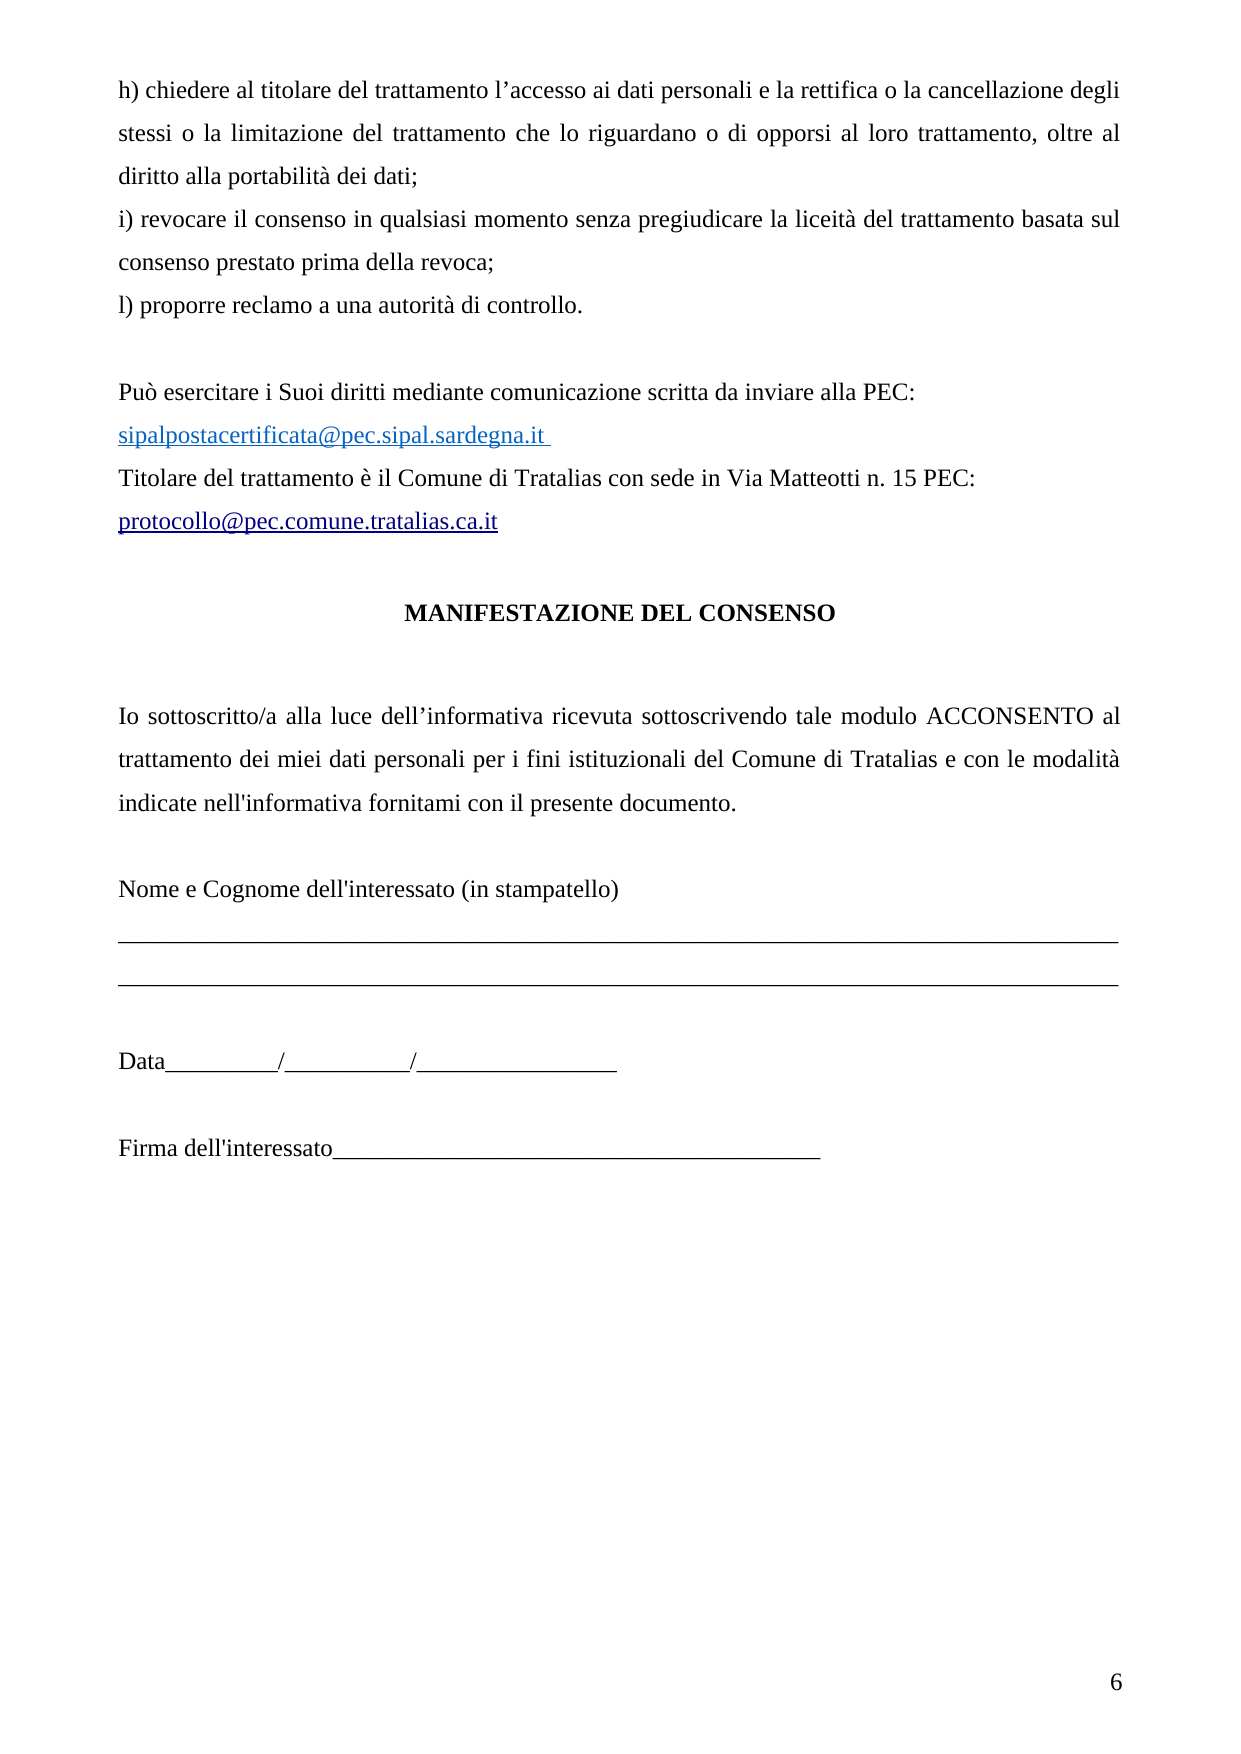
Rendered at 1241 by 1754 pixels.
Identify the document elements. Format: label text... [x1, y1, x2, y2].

text Io sottoscritto/a alla luce dell’informativa ricevuta sottoscrivendo tale modulo ACCONSENTO al trattamento dei miei dati personali per i fini istituzionali del Comune di Tratalias e con le modalità indicate nell'informativa fornitami con il presente documento. [118, 701, 1122, 816]
text sipalpostacertificata@pec.sipal.sardegna.it [118, 420, 1122, 449]
text Nome e Cognome dell'interessato (in stampatello) [118, 874, 1122, 903]
text ________________________________________________________________________________________________________________________________________________________________ [118, 917, 1122, 989]
text protocollo@pec.comune.tratalias.ca.it [118, 506, 1122, 535]
text Titolare del trattamento è il Comune di Tratalias con sede in Via Matteotti n. 15 PEC: [118, 463, 1122, 492]
text Può esercitare i Suoi diritti mediante comunicazione scritta da inviare alla PEC: [118, 377, 1122, 406]
text l) proporre reclamo a una autorità di controllo. [118, 291, 1122, 319]
text h) chiedere al titolare del trattamento l’accesso ai dati personali e la rettifica o la cancellazione degli stessi o la limitazione del trattamento che lo riguardano o di opporsi al loro trattamento, oltre al diritto alla portabilità dei dati; [118, 75, 1122, 190]
text Data_________/__________/________________ [118, 1046, 1122, 1075]
text Firma dell'interessato_______________________________________ [118, 1133, 1122, 1161]
text i) revocare il consenso in qualsiasi momento senza pregiudicare la liceità del trattamento basata sul consenso prestato prima della revoca; [118, 204, 1122, 276]
text MANIFESTAZIONE DEL CONSENSO [118, 598, 1122, 627]
